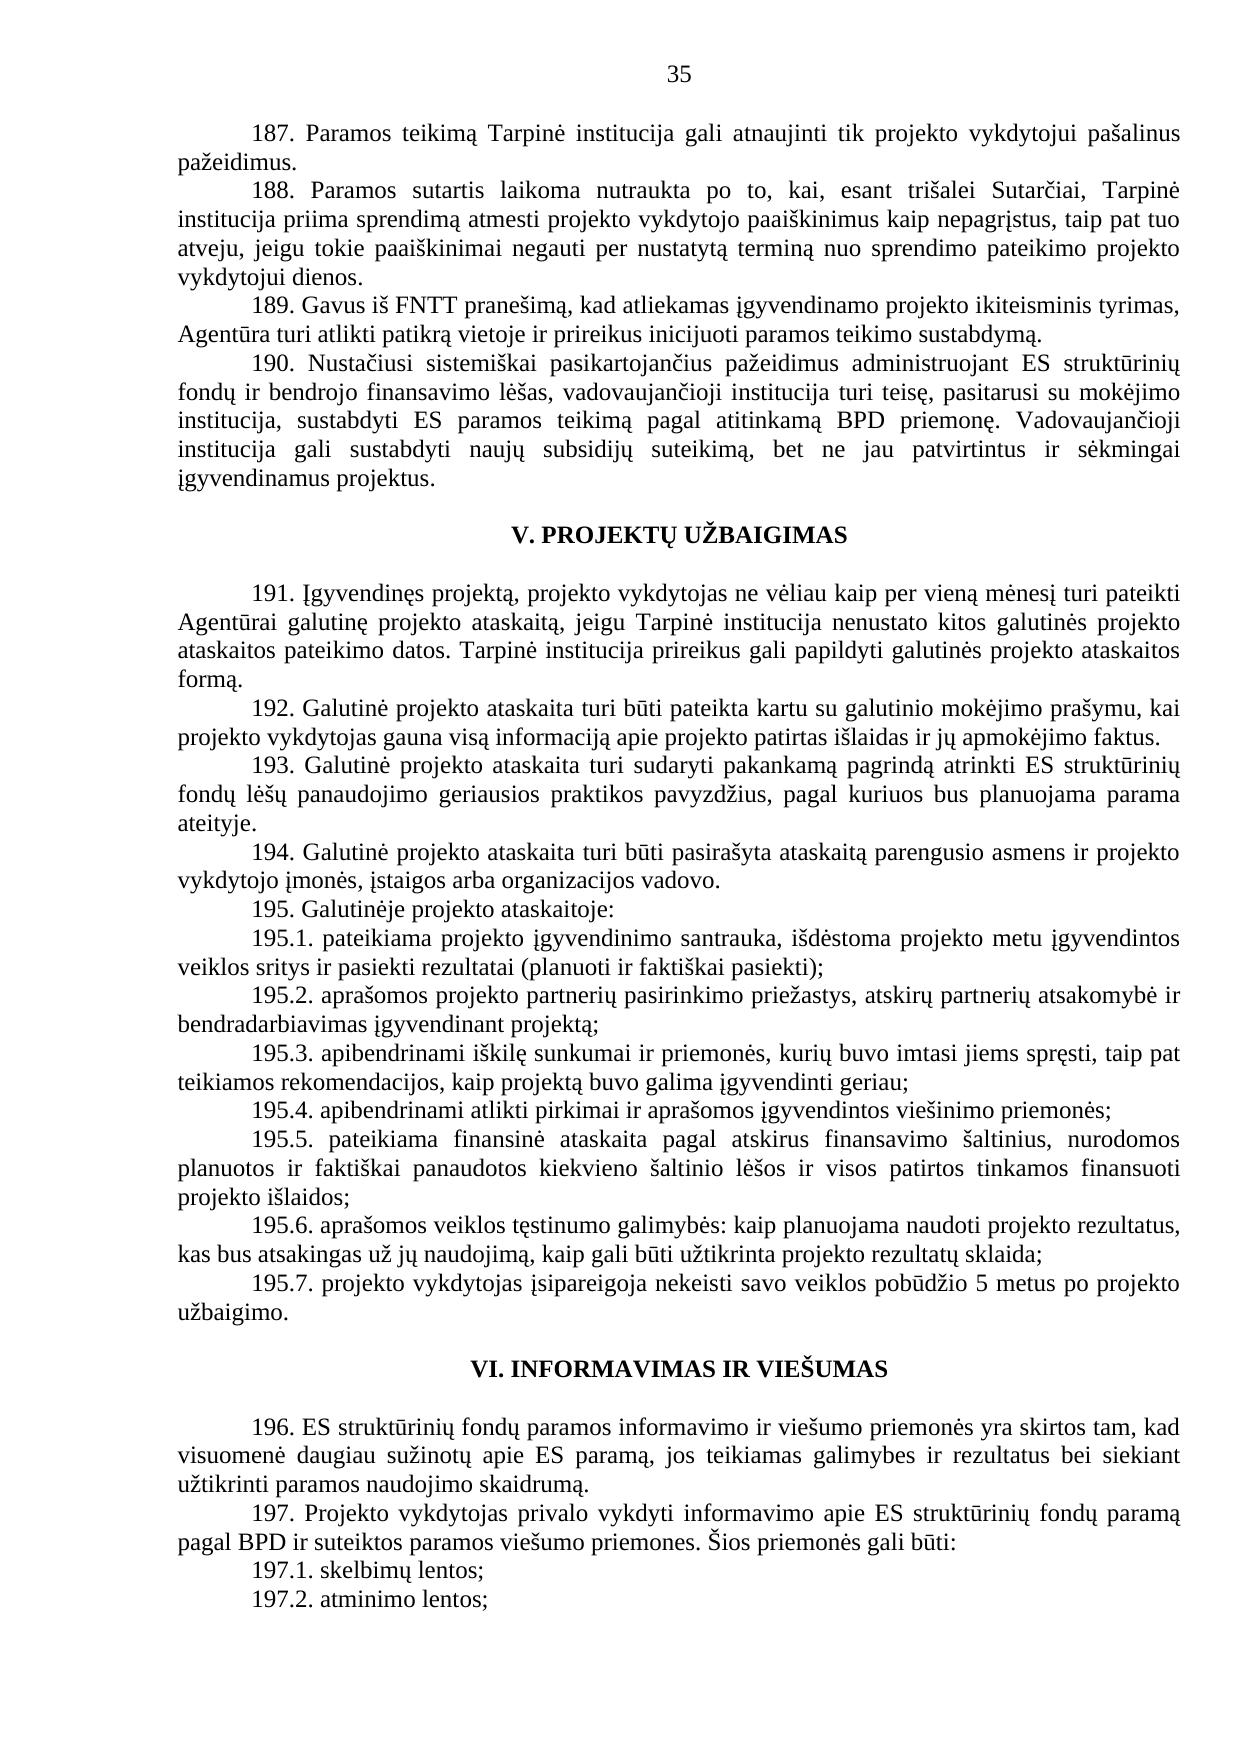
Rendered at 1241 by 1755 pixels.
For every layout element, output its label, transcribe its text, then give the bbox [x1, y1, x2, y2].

text 195.3. apibendrinami iškilę sunkumai ir priemonės, kurių buvo imtasi jiems spręsti, taip pat teikiamos rekomendacijos, kaip projektą buvo galima įgyvendinti geriau; [177, 1038, 1181, 1096]
text 194. Galutinė projekto ataskaita turi būti pasirašyta ataskaitą parengusio asmens ir projekto vykdytojo įmonės, įstaigos arba organizacijos vadovo. [177, 837, 1181, 894]
text 195. Galutinėje projekto ataskaitoje: [177, 894, 1181, 923]
text 197. Projekto vykdytojas privalo vykdyti informavimo apie ES struktūrinių fondų paramą pagal BPD ir suteiktos paramos viešumo priemones. Šios priemonės gali būti: [177, 1498, 1181, 1556]
text V. PROJEKTŲ UŽBAIGIMAS [177, 521, 1181, 549]
text VI. INFORMAVIMAS IR VIEŠUMAS [177, 1354, 1181, 1383]
text 197.2. atminimo lentos; [177, 1584, 1181, 1613]
text 195.7. projekto vykdytojas įsipareigoja nekeisti savo veiklos pobūdžio 5 metus po projekto užbaigimo. [177, 1268, 1181, 1326]
text 196. ES struktūrinių fondų paramos informavimo ir viešumo priemonės yra skirtos tam, kad visuomenė daugiau sužinotų apie ES paramą, jos teikiamas galimybes ir rezultatus bei siekiant užtikrinti paramos naudojimo skaidrumą. [177, 1412, 1181, 1498]
text 195.2. aprašomos projekto partnerių pasirinkimo priežastys, atskirų partnerių atsakomybė ir bendradarbiavimas įgyvendinant projektą; [177, 981, 1181, 1038]
text 193. Galutinė projekto ataskaita turi sudaryti pakankamą pagrindą atrinkti ES struktūrinių fondų lėšų panaudojimo geriausios praktikos pavyzdžius, pagal kuriuos bus planuojama parama ateityje. [177, 751, 1181, 837]
text 195.1. pateikiama projekto įgyvendinimo santrauka, išdėstoma projekto metu įgyvendintos veiklos sritys ir pasiekti rezultatai (planuoti ir faktiškai pasiekti); [177, 923, 1181, 981]
text 197.1. skelbimų lentos; [177, 1556, 1181, 1584]
text 191. Įgyvendinęs projektą, projekto vykdytojas ne vėliau kaip per vieną mėnesį turi pateikti Agentūrai galutinę projekto ataskaitą, jeigu Tarpinė institucija nenustato kitos galutinės projekto ataskaitos pateikimo datos. Tarpinė institucija prireikus gali papildyti galutinės projekto ataskaitos formą. [177, 578, 1181, 693]
text 187. Paramos teikimą Tarpinė institucija gali atnaujinti tik projekto vykdytojui pašalinus pažeidimus. [177, 118, 1181, 176]
text 195.4. apibendrinami atlikti pirkimai ir aprašomos įgyvendintos viešinimo priemonės; [177, 1096, 1181, 1124]
text 192. Galutinė projekto ataskaita turi būti pateikta kartu su galutinio mokėjimo prašymu, kai projekto vykdytojas gauna visą informaciją apie projekto patirtas išlaidas ir jų apmokėjimo faktus. [177, 693, 1181, 751]
text 190. Nustačiusi sistemiškai pasikartojančius pažeidimus administruojant ES struktūrinių fondų ir bendrojo finansavimo lėšas, vadovaujančioji institucija turi teisę, pasitarusi su mokėjimo institucija, sustabdyti ES paramos teikimą pagal atitinkamą BPD priemonę. Vadovaujančioji institucija gali sustabdyti naujų subsidijų suteikimą, bet ne jau patvirtintus ir sėkmingai įgyvendinamus projektus. [177, 348, 1181, 492]
text 195.6. aprašomos veiklos tęstinumo galimybės: kaip planuojama naudoti projekto rezultatus, kas bus atsakingas už jų naudojimą, kaip gali būti užtikrinta projekto rezultatų sklaida; [177, 1211, 1181, 1268]
text 189. Gavus iš FNTT pranešimą, kad atliekamas įgyvendinamo projekto ikiteisminis tyrimas, Agentūra turi atlikti patikrą vietoje ir prireikus inicijuoti paramos teikimo sustabdymą. [177, 291, 1181, 348]
text 195.5. pateikiama finansinė ataskaita pagal atskirus finansavimo šaltinius, nurodomos planuotos ir faktiškai panaudotos kiekvieno šaltinio lėšos ir visos patirtos tinkamos finansuoti projekto išlaidos; [177, 1124, 1181, 1211]
text 188. Paramos sutartis laikoma nutraukta po to, kai, esant trišalei Sutarčiai, Tarpinė institucija priima sprendimą atmesti projekto vykdytojo paaiškinimus kaip nepagrįstus, taip pat tuo atveju, jeigu tokie paaiškinimai negauti per nustatytą terminą nuo sprendimo pateikimo projekto vykdytojui dienos. [177, 176, 1181, 291]
